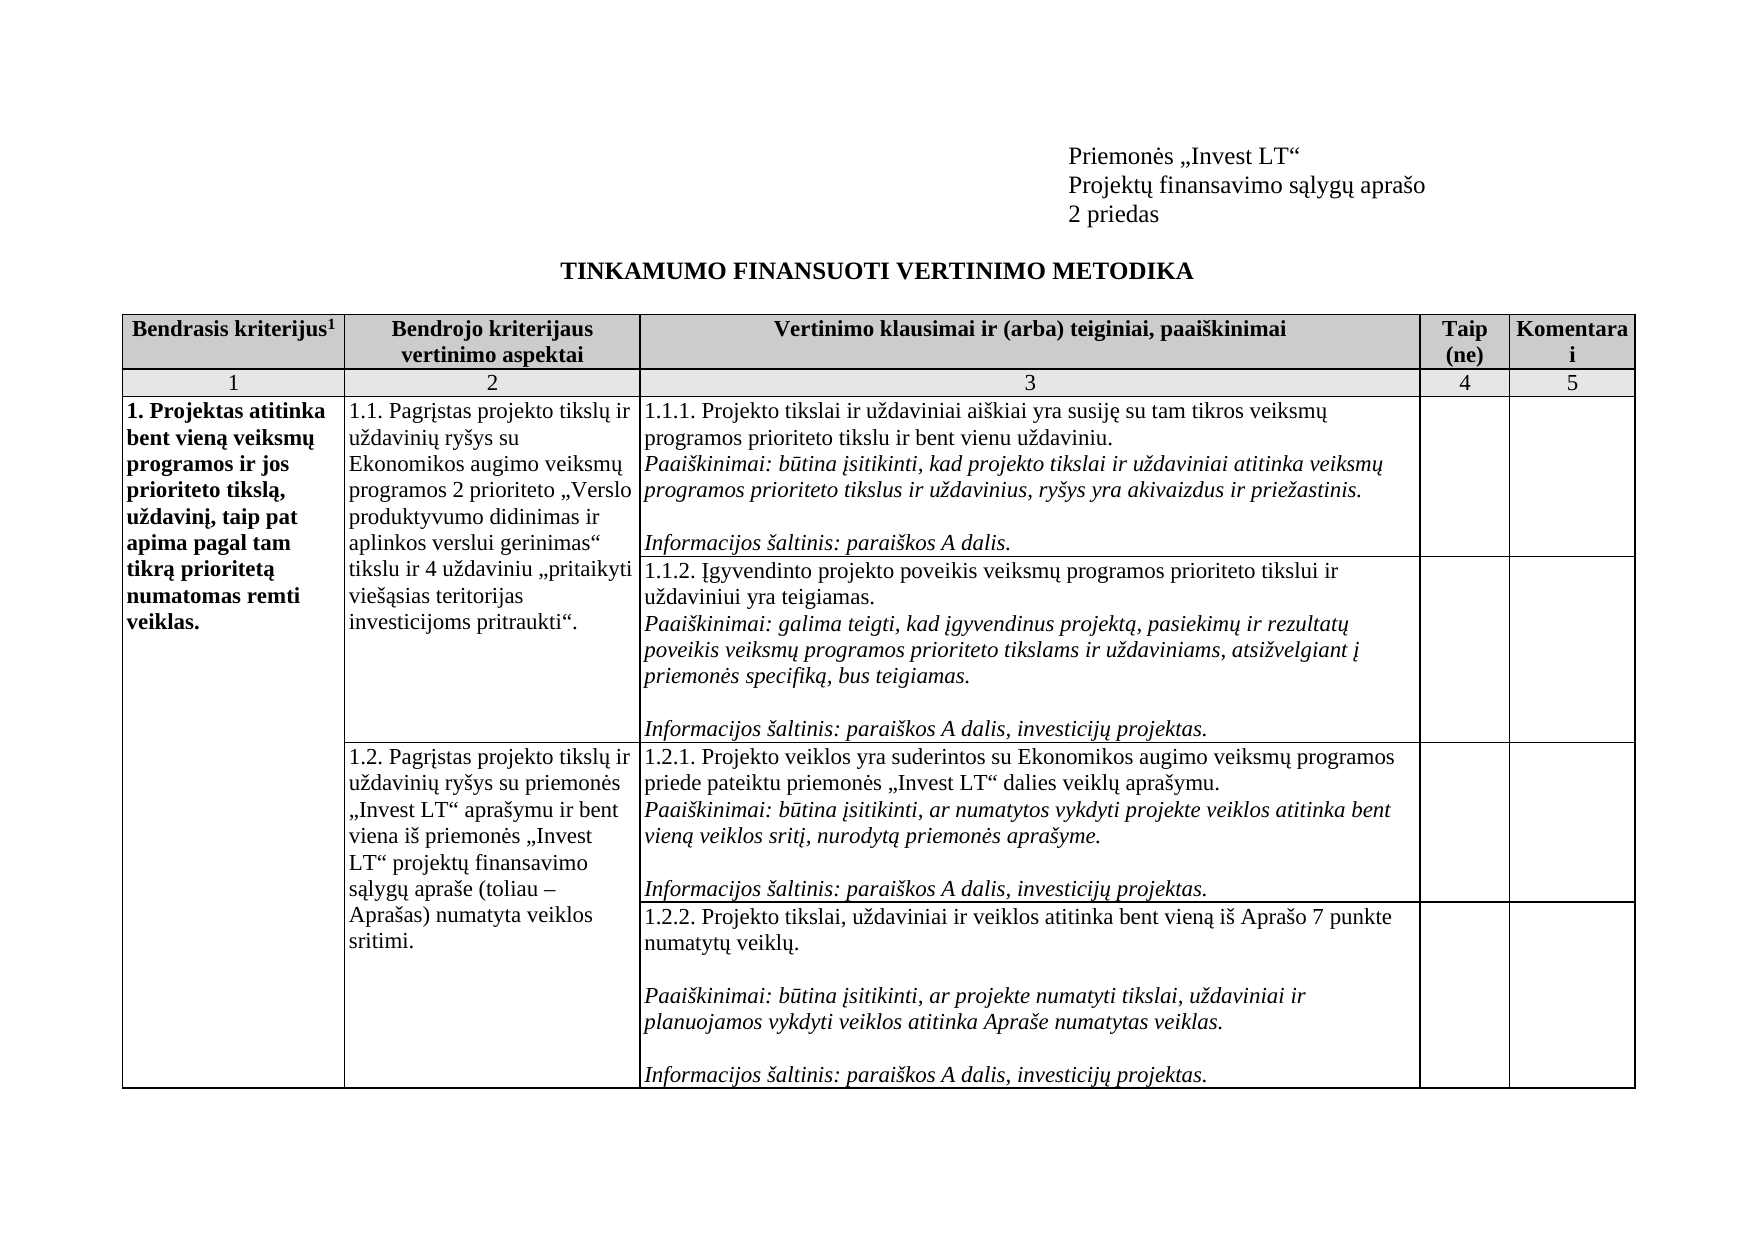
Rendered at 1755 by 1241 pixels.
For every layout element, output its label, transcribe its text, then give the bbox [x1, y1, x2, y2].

table_header Vertinimo klausimai ir (arba) teiginiai, paaiškinimai [641, 315, 1419, 368]
table_header Komentarai [1510, 315, 1634, 368]
table_cell 1.1. Pagrįstas projekto tikslų ir uždavinių ryšys su Ekonomikos augimo veiksmų programos 2 prioriteto „Verslo produktyvumo didinimas ir aplinkos verslui gerinimas“ tikslu ir 4 uždaviniu „pritaikyti viešąsias teritorijas investicijoms pritraukti“. [345, 397, 639, 742]
table_cell 4 [1421, 370, 1509, 396]
table_cell [1510, 397, 1634, 556]
table_cell 1. Projektas atitinka bent vieną veiksmų programos ir jos prioriteto tikslą, uždavinį, taip pat apima pagal tam tikrą prioritetą numatomas remti veiklas. [123, 397, 344, 1087]
table_cell 1.2.1. Projekto veiklos yra suderintos su Ekonomikos augimo veiksmų programos priede pateiktu priemonės „Invest LT“ dalies veiklų aprašymu. Paaiškinimai: būtina įsitikinti, ar numatytos vykdyti projekte veiklos atitinka bent vieną veiklos sritį, nurodytą priemonės aprašyme. Informacijos šaltinis: paraiškos A dalis, investicijų projektas. [641, 743, 1419, 901]
table_header Taip (ne) [1421, 315, 1509, 368]
table_cell [1510, 903, 1634, 1087]
table_cell 1 [123, 370, 344, 396]
table_cell [1510, 743, 1634, 901]
table_cell 3 [641, 370, 1419, 396]
table_cell 2 [345, 370, 639, 396]
table_cell [1421, 557, 1509, 742]
table_cell 1.2. Pagrįstas projekto tikslų ir uždavinių ryšys su priemonės „Invest LT“ aprašymu ir bent viena iš priemonės „Invest LT“ projektų finansavimo sąlygų apraše (toliau – Aprašas) numatyta veiklos sritimi. [345, 743, 639, 1087]
text 2 priedas [1068, 199, 1636, 227]
table_header Bendrasis kriterijus1 [123, 315, 344, 368]
table_cell [1421, 397, 1509, 556]
text Projektų finansavimo sąlygų aprašo [1068, 170, 1636, 199]
table_cell 1.2.2. Projekto tikslai, uždaviniai ir veiklos atitinka bent vieną iš Aprašo 7 punkte numatytų veiklų. Paaiškinimai: būtina įsitikinti, ar projekte numatyti tikslai, uždaviniai ir planuojamos vykdyti veiklos atitinka Apraše numatytas veiklas. Informacijos šaltinis: paraiškos A dalis, investicijų projektas. [641, 903, 1419, 1087]
text Priemonės „Invest LT“ [1068, 141, 1636, 170]
table_cell 5 [1510, 370, 1634, 396]
table_cell 1.1.2. Įgyvendinto projekto poveikis veiksmų programos prioriteto tikslui ir uždaviniui yra teigiamas. Paaiškinimai: galima teigti, kad įgyvendinus projektą, pasiekimų ir rezultatų poveikis veiksmų programos prioriteto tikslams ir uždaviniams, atsižvelgiant į priemonės specifiką, bus teigiamas. Informacijos šaltinis: paraiškos A dalis, investicijų projektas. [641, 557, 1419, 742]
table_cell [1421, 903, 1509, 1087]
table_header Bendrojo kriterijaus vertinimo aspektai [345, 315, 639, 368]
table_cell [1421, 743, 1509, 901]
text TINKAMUMO FINANSUOTI VERTINIMO METODIKA [118, 256, 1636, 285]
table_cell [1510, 557, 1634, 742]
table_cell 1.1.1. Projekto tikslai ir uždaviniai aiškiai yra susiję su tam tikros veiksmų programos prioriteto tikslu ir bent vienu uždaviniu. Paaiškinimai: būtina įsitikinti, kad projekto tikslai ir uždaviniai atitinka veiksmų programos prioriteto tikslus ir uždavinius, ryšys yra akivaizdus ir priežastinis. Informacijos šaltinis: paraiškos A dalis. [641, 397, 1419, 556]
